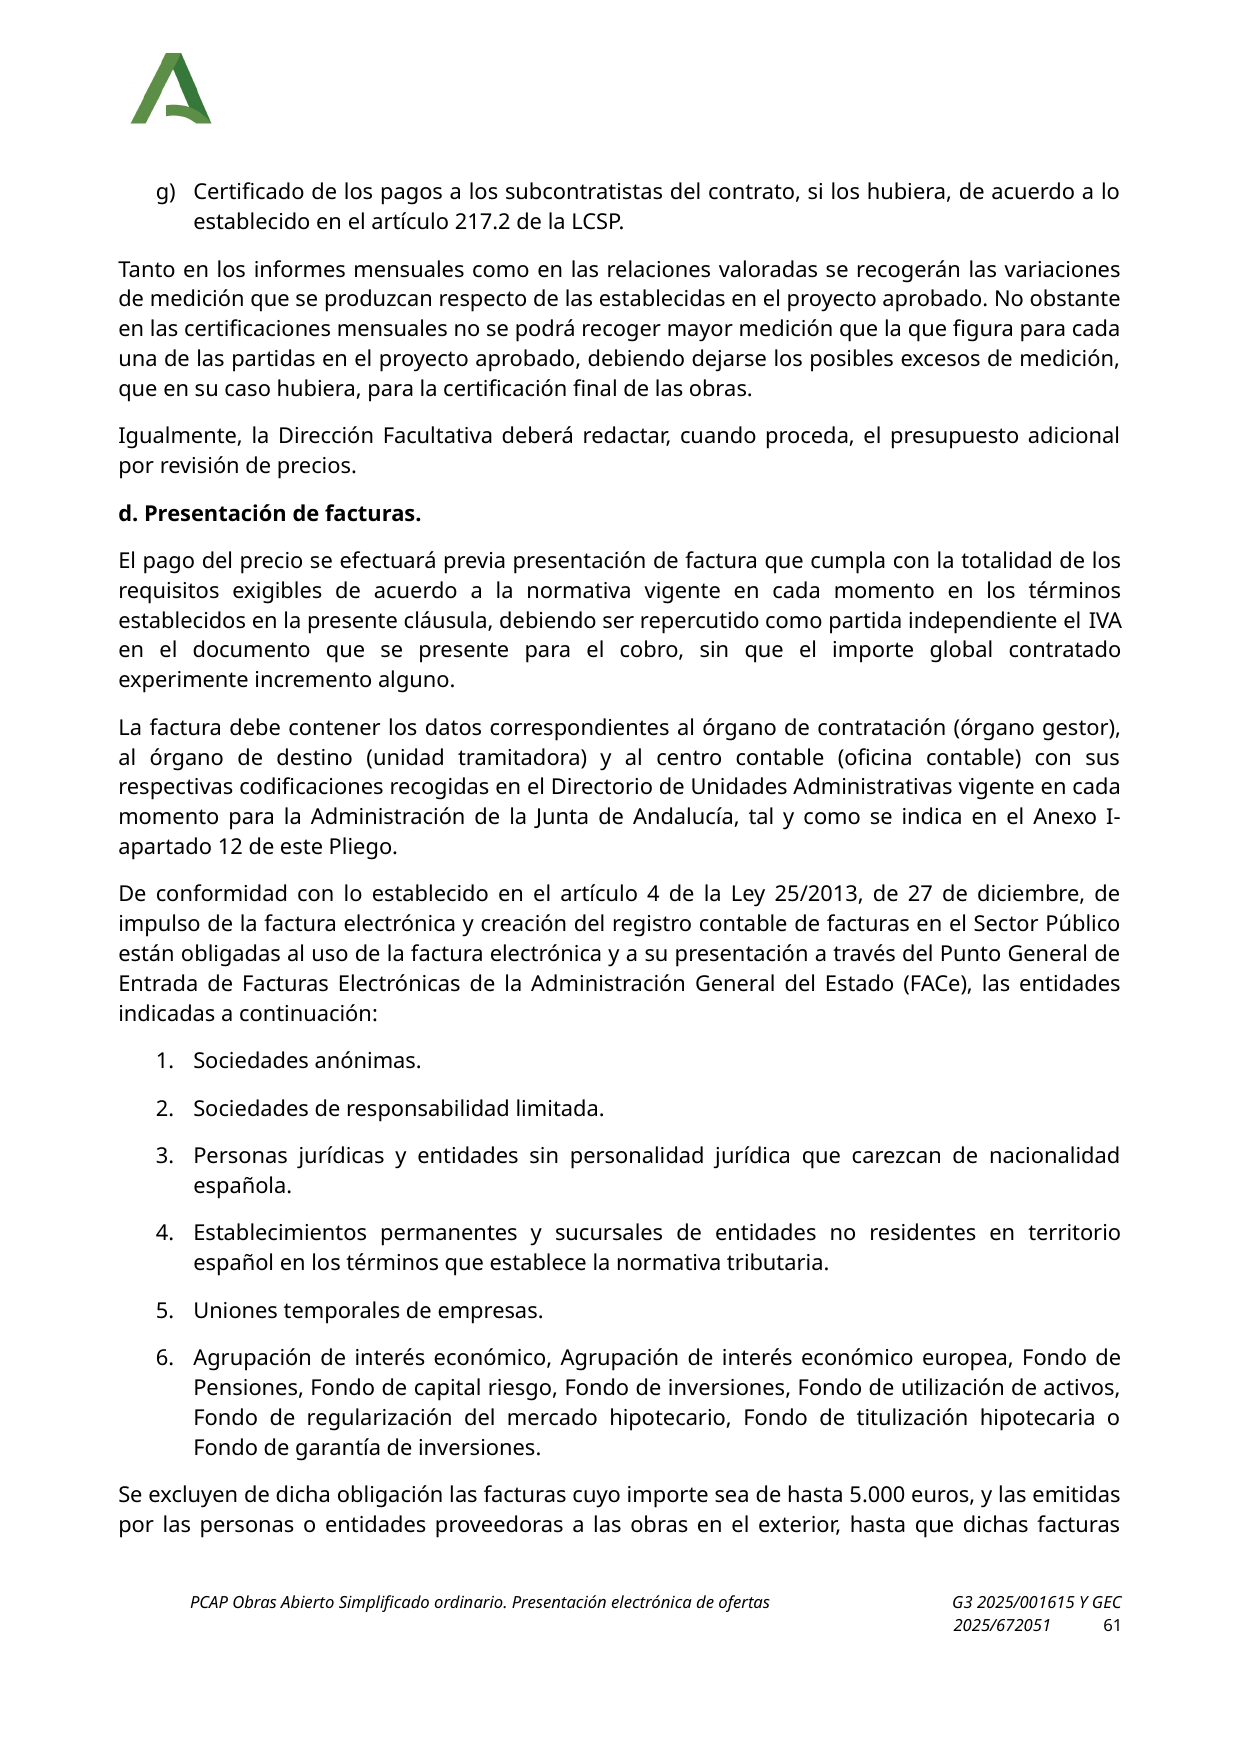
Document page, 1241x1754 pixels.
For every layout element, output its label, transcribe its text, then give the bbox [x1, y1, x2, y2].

text De conformidad con lo establecido en el artículo 4 de la Ley 25/2013, de 27 de diciembre, de impulso de la factura electrónica y creación del registro contable de facturas en el Sector Público están obligadas al uso de la factura electrónica y a su presentación a través del Punto General de Entrada de Facturas Electrónicas de la Administración General del Estado (FACe), las entidades indicadas a continuación: [118, 878, 1122, 1027]
list Certificado de los pagos a los subcontratistas del contrato, si los hubiera, de acuerdo a lo establecido en el artículo 217.2 de la LCSP. [156, 176, 1122, 236]
list Establecimientos permanentes y sucursales de entidades no residentes en territorio español en los términos que establece la normativa tributaria. [156, 1217, 1122, 1277]
text El pago del precio se efectuará previa presentación de factura que cumpla con la totalidad de los requisitos exigibles de acuerdo a la normativa vigente en cada momento en los términos establecidos en la presente cláusula, debiendo ser repercutido como partida independiente el IVA en el documento que se presente para el cobro, sin que el importe global contratado experimente incremento alguno. [118, 545, 1122, 694]
text Tanto en los informes mensuales como en las relaciones valoradas se recogerán las variaciones de medición que se produzcan respecto de las establecidas en el proyecto aprobado. No obstante en las certificaciones mensuales no se podrá recoger mayor medición que la que figura para cada una de las partidas en el proyecto aprobado, debiendo dejarse los posibles excesos de medición, que en su caso hubiera, para la certificación final de las obras. [118, 254, 1122, 403]
list Sociedades anónimas. [156, 1045, 1122, 1075]
text d. Presentación de facturas. [118, 498, 1122, 527]
picture [127, 48, 216, 128]
text La factura debe contener los datos correspondientes al órgano de contratación (órgano gestor), al órgano de destino (unidad tramitadora) y al centro contable (oficina contable) con sus respectivas codificaciones recogidas en el Directorio de Unidades Administrativas vigente en cada momento para la Administración de la Junta de Andalucía, tal y como se indica en el Anexo I-apartado 12 de este Pliego. [118, 712, 1122, 861]
list Uniones temporales de empresas. [156, 1295, 1122, 1324]
list Personas jurídicas y entidades sin personalidad jurídica que carezcan de nacionalidad española. [156, 1140, 1122, 1200]
text Se excluyen de dicha obligación las facturas cuyo importe sea de hasta 5.000 euros, y las emitidas por las personas o entidades proveedoras a las obras en el exterior, hasta que dichas facturas [118, 1479, 1122, 1539]
text Igualmente, la Dirección Facultativa deberá redactar, cuando proceda, el presupuesto adicional por revisión de precios. [118, 420, 1122, 480]
list Sociedades de responsabilidad limitada. [156, 1093, 1122, 1122]
list Agrupación de interés económico, Agrupación de interés económico europea, Fondo de Pensiones, Fondo de capital riesgo, Fondo de inversiones, Fondo de utilización de activos, Fondo de regularización del mercado hipotecario, Fondo de titulización hipotecaria o Fondo de garantía de inversiones. [156, 1342, 1122, 1461]
